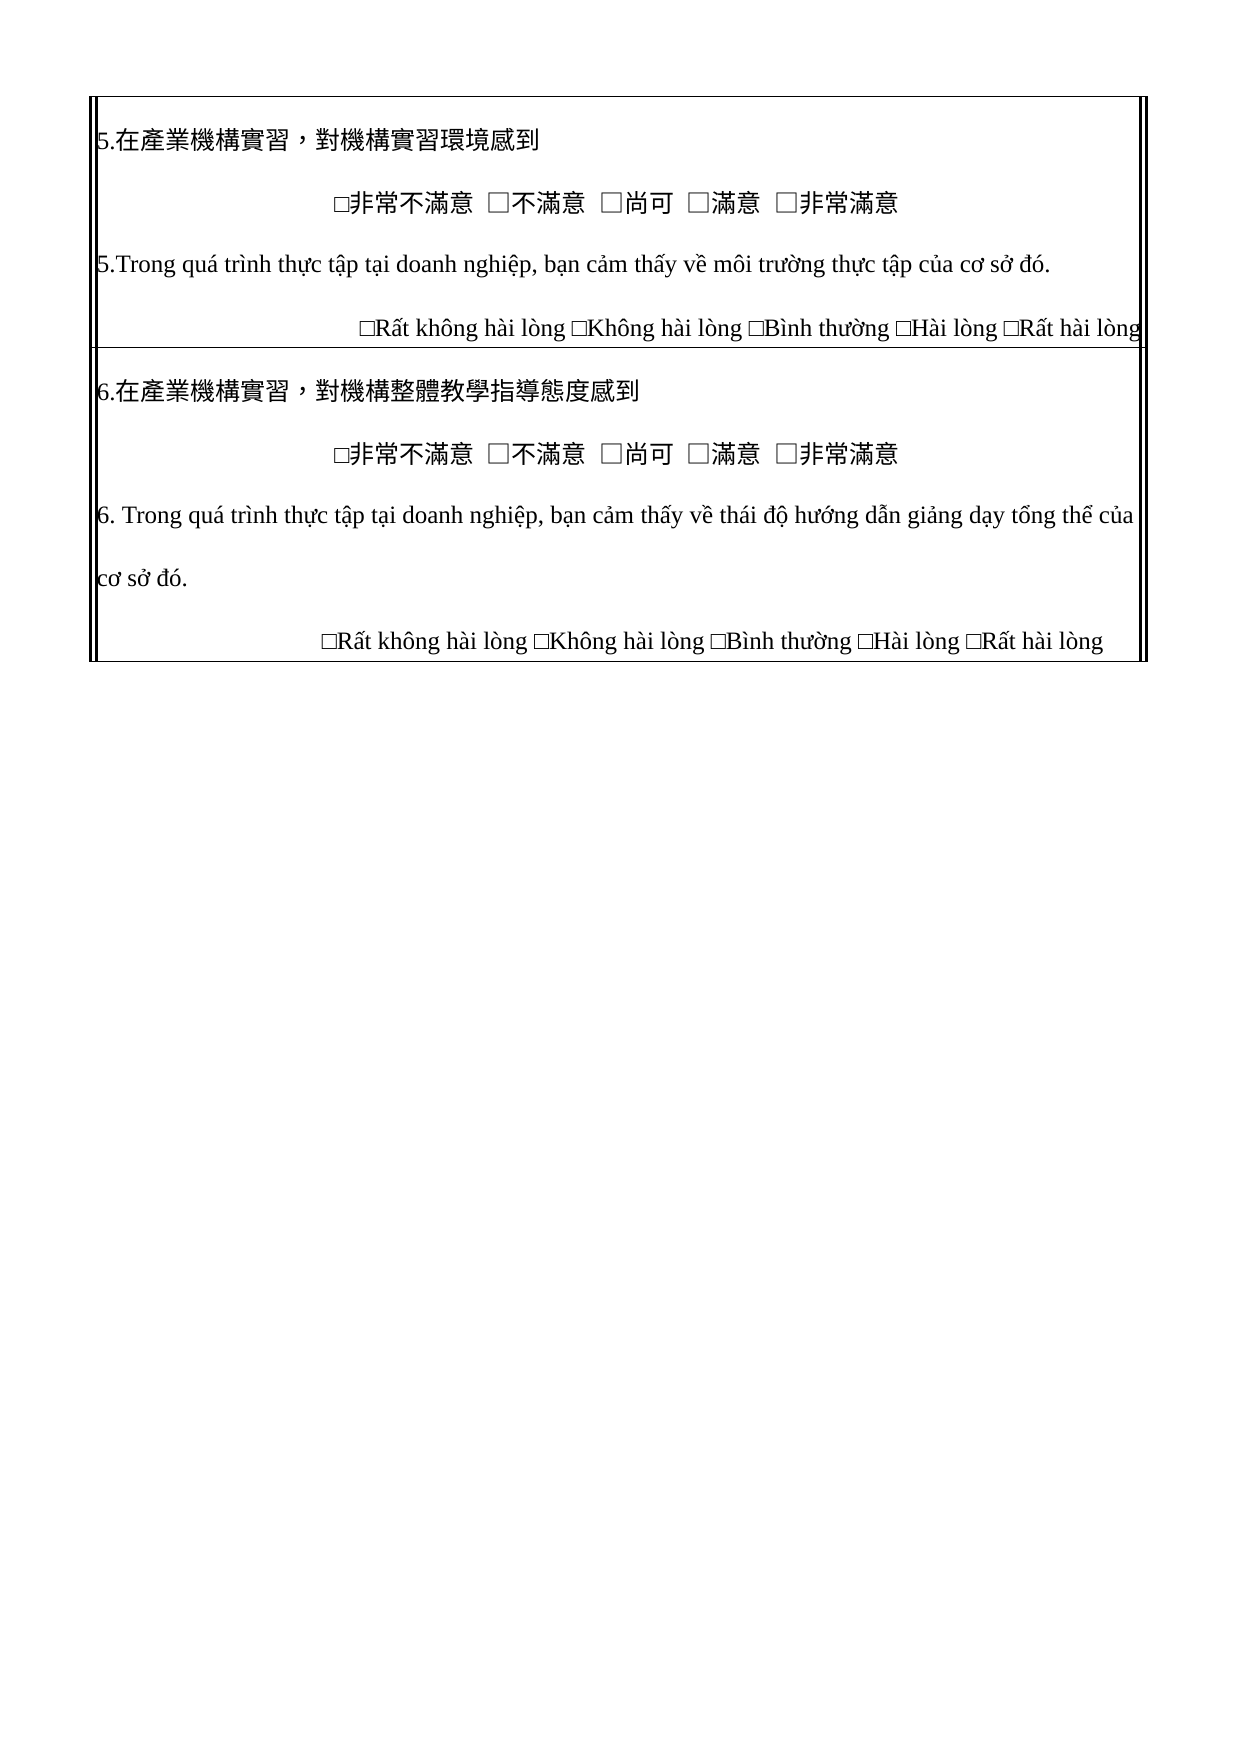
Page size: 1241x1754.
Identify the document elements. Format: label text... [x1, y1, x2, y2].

table_cell 5.在產業機構實習，對機構實習環境感到 □非常不滿意 □不滿意 □尚可 □滿意 □非常滿意 5.Trong quá trình thực tập tại doanh nghiệp, bạn cảm thấy về môi trường thực tập của cơ sở đó. □Rất không hài lòng □Không hài lòng □Bình thường □Hài lòng □Rất hài lòng [98, 97, 1139, 347]
table_cell 6.在產業機構實習，對機構整體教學指導態度感到 □非常不滿意 □不滿意 □尚可 □滿意 □非常滿意 6. Trong quá trình thực tập tại doanh nghiệp, bạn cảm thấy về thái độ hướng dẫn giảng dạy tổng thể của cơ sở đó. □Rất không hài lòng □Không hài lòng □Bình thường □Hài lòng □Rất hài lòng [98, 348, 1139, 661]
